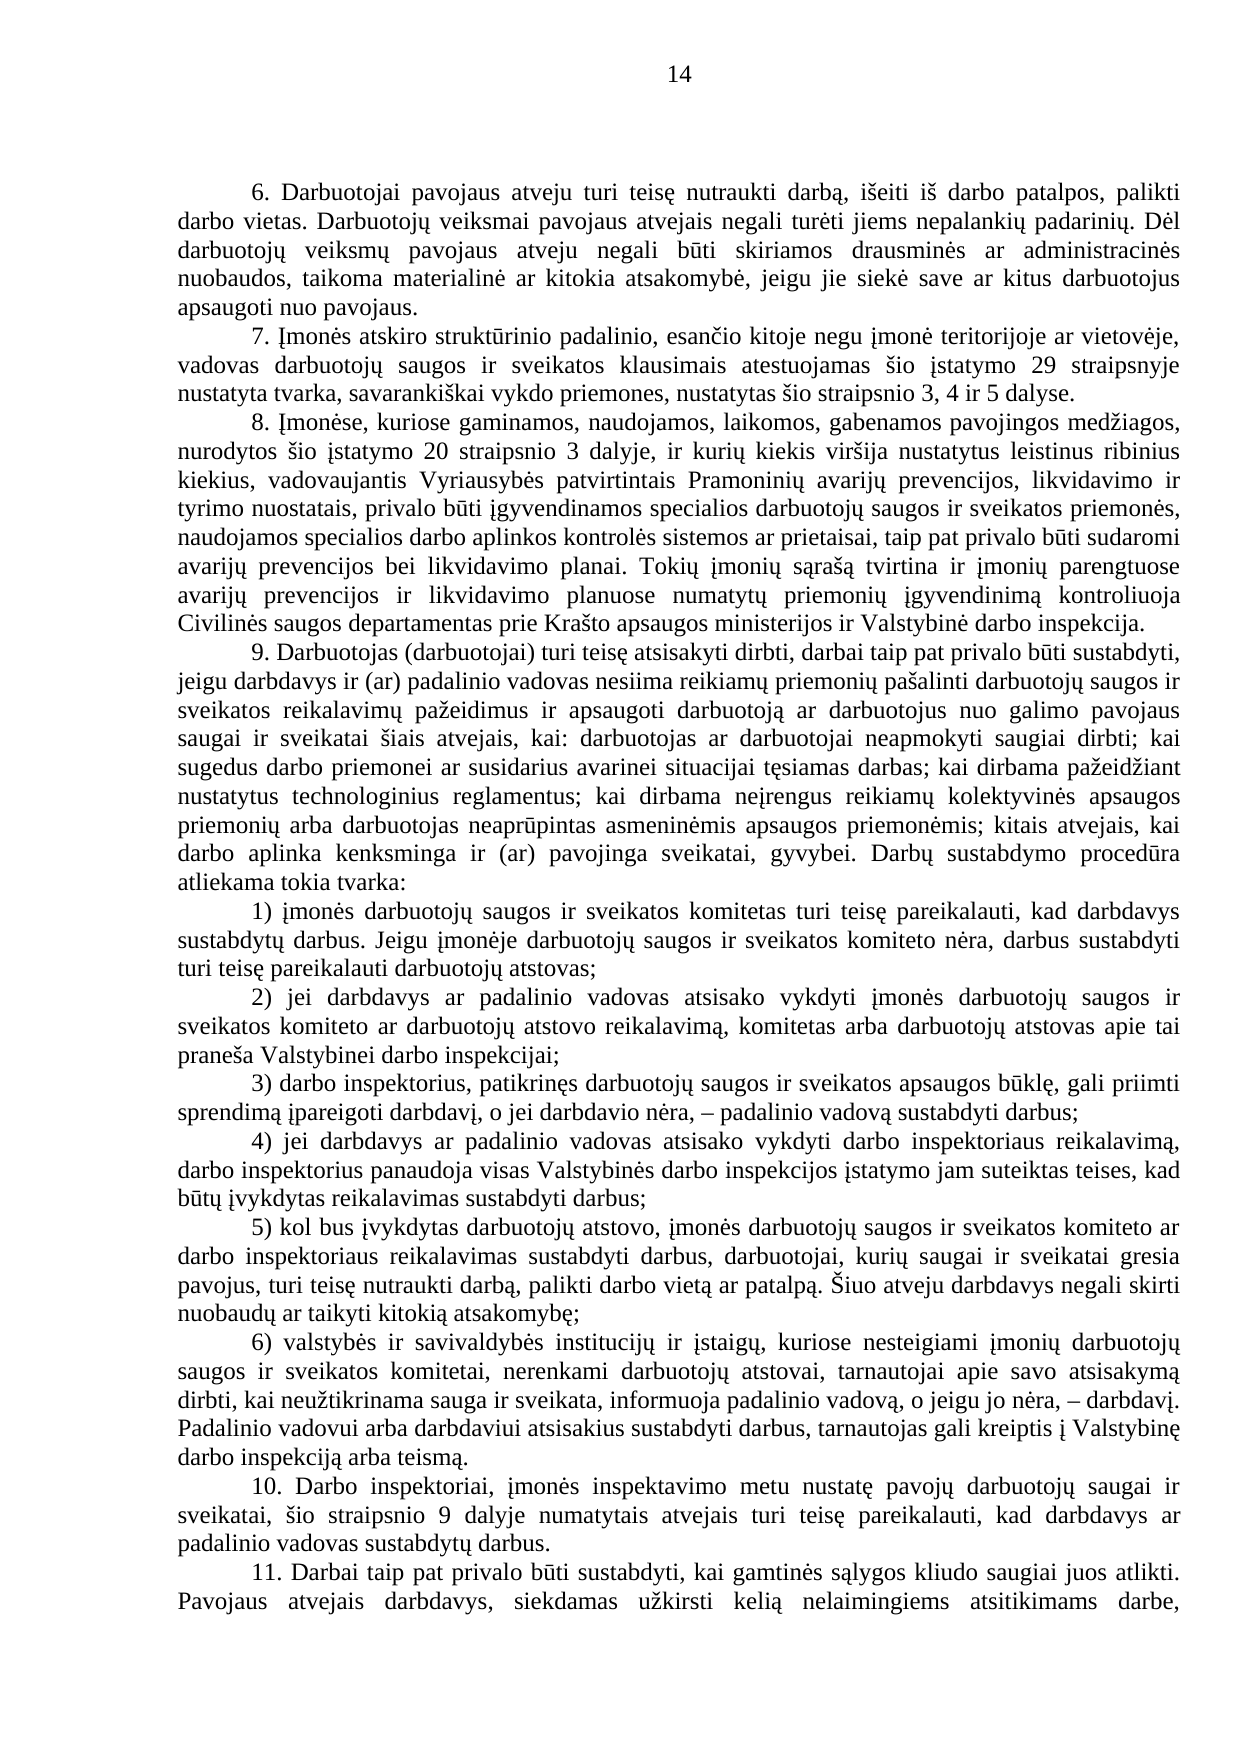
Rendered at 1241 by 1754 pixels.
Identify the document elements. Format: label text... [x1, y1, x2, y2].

text 10. Darbo inspektoriai, įmonės inspektavimo metu nustatę pavojų darbuotojų saugai ir sveikatai, šio straipsnio 9 dalyje numatytais atvejais turi teisę pareikalauti, kad darbdavys ar padalinio vadovas sustabdytų darbus. [177, 1471, 1181, 1557]
text 8. Įmonėse, kuriose gaminamos, naudojamos, laikomos, gabenamos pavojingos medžiagos, nurodytos šio įstatymo 20 straipsnio 3 dalyje, ir kurių kiekis viršija nustatytus leistinus ribinius kiekius, vadovaujantis Vyriausybės patvirtintais Pramoninių avarijų prevencijos, likvidavimo ir tyrimo nuostatais, privalo būti įgyvendinamos specialios darbuotojų saugos ir sveikatos priemonės, naudojamos specialios darbo aplinkos kontrolės sistemos ar prietaisai, taip pat privalo būti sudaromi avarijų prevencijos bei likvidavimo planai. Tokių įmonių sąrašą tvirtina ir įmonių parengtuose avarijų prevencijos ir likvidavimo planuose numatytų priemonių įgyvendinimą kontroliuoja Civilinės saugos departamentas prie Krašto apsaugos ministerijos ir Valstybinė darbo inspekcija. [177, 407, 1181, 637]
text 11. Darbai taip pat privalo būti sustabdyti, kai gamtinės sąlygos kliudo saugiai juos atlikti. Pavojaus atvejais darbdavys, siekdamas užkirsti kelią nelaimingiems atsitikimams darbe, [177, 1557, 1181, 1615]
text 5) kol bus įvykdytas darbuotojų atstovo, įmonės darbuotojų saugos ir sveikatos komiteto ar darbo inspektoriaus reikalavimas sustabdyti darbus, darbuotojai, kurių saugai ir sveikatai gresia pavojus, turi teisę nutraukti darbą, palikti darbo vietą ar patalpą. Šiuo atveju darbdavys negali skirti nuobaudų ar taikyti kitokią atsakomybę; [177, 1212, 1181, 1327]
text 3) darbo inspektorius, patikrinęs darbuotojų saugos ir sveikatos apsaugos būklę, gali priimti sprendimą įpareigoti darbdavį, o jei darbdavio nėra, – padalinio vadovą sustabdyti darbus; [177, 1068, 1181, 1126]
text 2) jei darbdavys ar padalinio vadovas atsisako vykdyti įmonės darbuotojų saugos ir sveikatos komiteto ar darbuotojų atstovo reikalavimą, komitetas arba darbuotojų atstovas apie tai praneša Valstybinei darbo inspekcijai; [177, 982, 1181, 1068]
text 6. Darbuotojai pavojaus atveju turi teisę nutraukti darbą, išeiti iš darbo patalpos, palikti darbo vietas. Darbuotojų veiksmai pavojaus atvejais negali turėti jiems nepalankių padarinių. Dėl darbuotojų veiksmų pavojaus atveju negali būti skiriamos drausminės ar administracinės nuobaudos, taikoma materialinė ar kitokia atsakomybė, jeigu jie siekė save ar kitus darbuotojus apsaugoti nuo pavojaus. [177, 177, 1181, 321]
text 4) jei darbdavys ar padalinio vadovas atsisako vykdyti darbo inspektoriaus reikalavimą, darbo inspektorius panaudoja visas Valstybinės darbo inspekcijos įstatymo jam suteiktas teises, kad būtų įvykdytas reikalavimas sustabdyti darbus; [177, 1126, 1181, 1212]
text 7. Įmonės atskiro struktūrinio padalinio, esančio kitoje negu įmonė teritorijoje ar vietovėje, vadovas darbuotojų saugos ir sveikatos klausimais atestuojamas šio įstatymo 29 straipsnyje nustatyta tvarka, savarankiškai vykdo priemones, nustatytas šio straipsnio 3, 4 ir 5 dalyse. [177, 321, 1181, 407]
text 6) valstybės ir savivaldybės institucijų ir įstaigų, kuriose nesteigiami įmonių darbuotojų saugos ir sveikatos komitetai, nerenkami darbuotojų atstovai, tarnautojai apie savo atsisakymą dirbti, kai neužtikrinama sauga ir sveikata, informuoja padalinio vadovą, o jeigu jo nėra, – darbdavį. Padalinio vadovui arba darbdaviui atsisakius sustabdyti darbus, tarnautojas gali kreiptis į Valstybinę darbo inspekciją arba teismą. [177, 1327, 1181, 1471]
text 9. Darbuotojas (darbuotojai) turi teisę atsisakyti dirbti, darbai taip pat privalo būti sustabdyti, jeigu darbdavys ir (ar) padalinio vadovas nesiima reikiamų priemonių pašalinti darbuotojų saugos ir sveikatos reikalavimų pažeidimus ir apsaugoti darbuotoją ar darbuotojus nuo galimo pavojaus saugai ir sveikatai šiais atvejais, kai: darbuotojas ar darbuotojai neapmokyti saugiai dirbti; kai sugedus darbo priemonei ar susidarius avarinei situacijai tęsiamas darbas; kai dirbama pažeidžiant nustatytus technologinius reglamentus; kai dirbama neįrengus reikiamų kolektyvinės apsaugos priemonių arba darbuotojas neaprūpintas asmeninėmis apsaugos priemonėmis; kitais atvejais, kai darbo aplinka kenksminga ir (ar) pavojinga sveikatai, gyvybei. Darbų sustabdymo procedūra atliekama tokia tvarka: [177, 637, 1181, 896]
text 1) įmonės darbuotojų saugos ir sveikatos komitetas turi teisę pareikalauti, kad darbdavys sustabdytų darbus. Jeigu įmonėje darbuotojų saugos ir sveikatos komiteto nėra, darbus sustabdyti turi teisę pareikalauti darbuotojų atstovas; [177, 896, 1181, 982]
